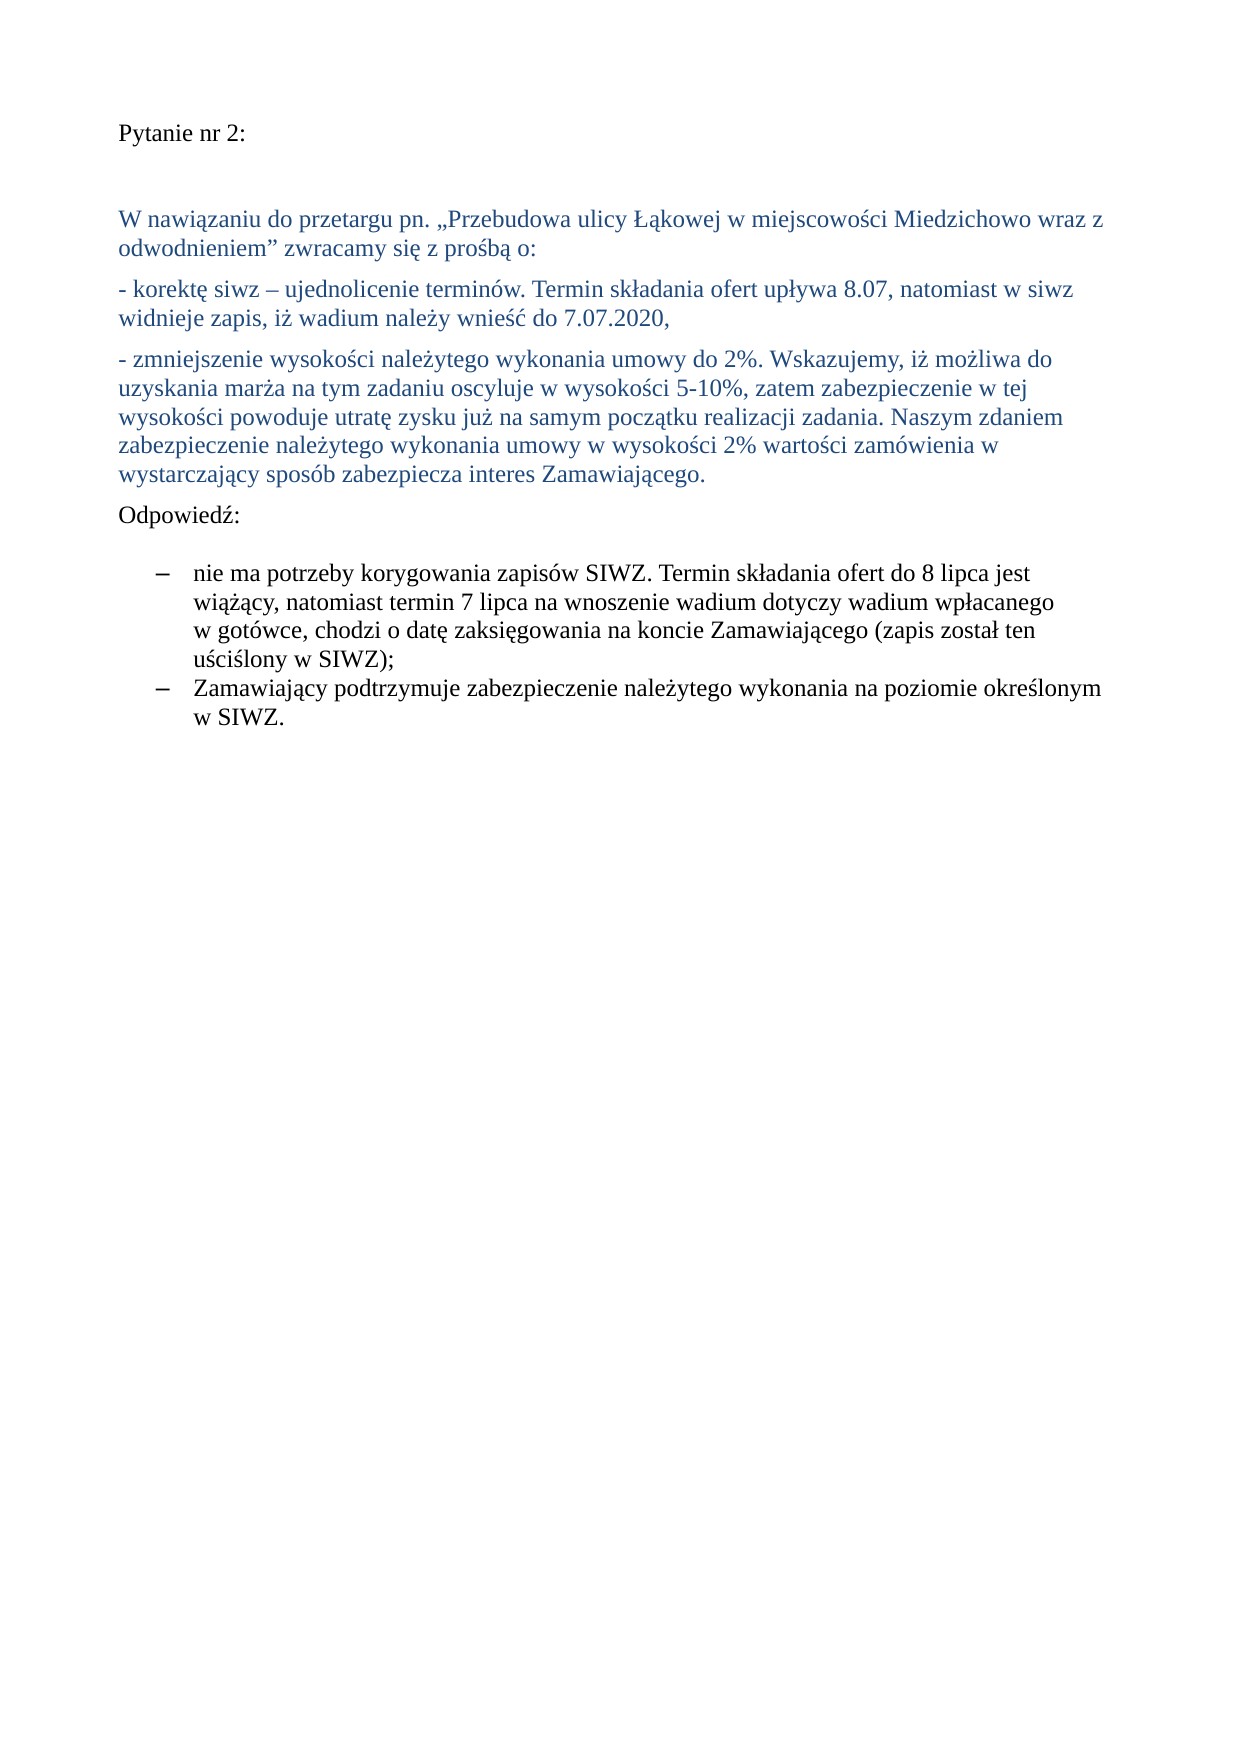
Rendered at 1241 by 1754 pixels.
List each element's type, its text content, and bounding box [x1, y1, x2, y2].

text Pytanie nr 2: [118, 118, 1122, 147]
text Odpowiedź: [118, 501, 1122, 529]
text W nawiązaniu do przetargu pn. „Przebudowa ulicy Łąkowej w miejscowości Miedzichowo wraz z odwodnieniem” zwracamy się z prośbą o: [118, 204, 1122, 262]
list nie ma potrzeby korygowania zapisów SIWZ. Termin składania ofert do 8 lipca jest wiążący, natomiast termin 7 lipca na wnoszenie wadium dotyczy wadium wpłacanego w gotówce, chodzi o datę zaksięgowania na koncie Zamawiającego (zapis został ten uściślony w SIWZ); [156, 558, 1122, 673]
text - korektę siwz – ujednolicenie terminów. Termin składania ofert upływa 8.07, natomiast w siwz widnieje zapis, iż wadium należy wnieść do 7.07.2020, [118, 274, 1122, 332]
list Zamawiający podtrzymuje zabezpieczenie należytego wykonania na poziomie określonym w SIWZ. [156, 673, 1122, 731]
text - zmniejszenie wysokości należytego wykonania umowy do 2%. Wskazujemy, iż możliwa do uzyskania marża na tym zadaniu oscyluje w wysokości 5-10%, zatem zabezpieczenie w tej wysokości powoduje utratę zysku już na samym początku realizacji zadania. Naszym zdaniem zabezpieczenie należytego wykonania umowy w wysokości 2% wartości zamówienia w wystarczający sposób zabezpiecza interes Zamawiającego. [118, 344, 1122, 488]
